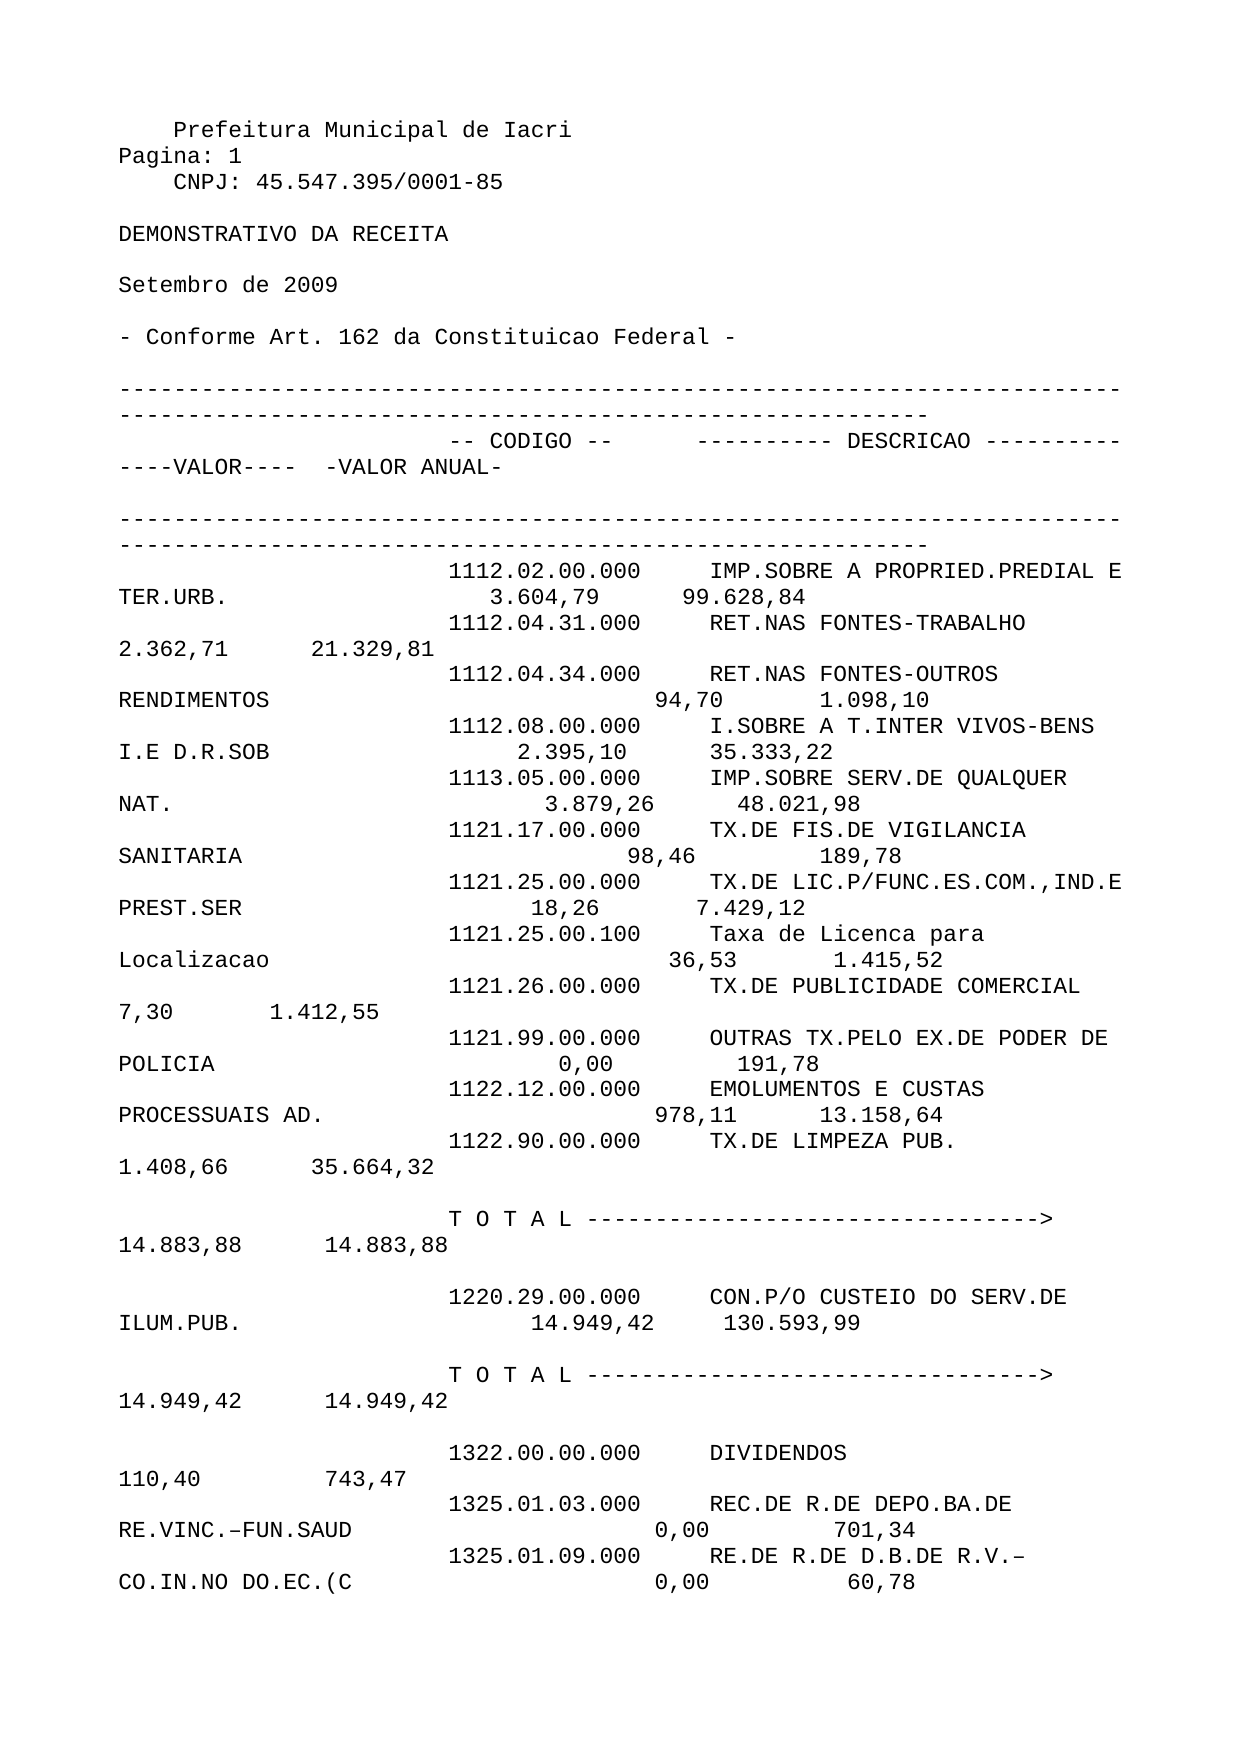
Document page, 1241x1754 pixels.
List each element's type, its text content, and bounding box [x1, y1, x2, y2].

text 1121.25.00.000 TX.DE LIC.P/FUNC.ES.COM.,IND.E PREST.SER 18,26 7.429,12 [118, 870, 1122, 922]
text -- CODIGO -- ---------- DESCRICAO ---------- ----VALOR---- -VALOR ANUAL- [118, 429, 1122, 481]
text - Conforme Art. 162 da Constituicao Federal - [118, 300, 1122, 352]
text T O T A L ---------------------------------> 14.949,42 14.949,42 [118, 1363, 1122, 1415]
text 1122.12.00.000 EMOLUMENTOS E CUSTAS PROCESSUAIS AD. 978,11 13.158,64 [118, 1078, 1122, 1130]
text ------------------------------------------------------------------------------------------------------------------------------------ [118, 352, 1122, 429]
text 1112.08.00.000 I.SOBRE A T.INTER VIVOS-BENS I.E D.R.SOB 2.395,10 35.333,22 [118, 715, 1122, 767]
text ------------------------------------------------------------------------------------------------------------------------------------ [118, 481, 1122, 559]
text 1325.01.09.000 RE.DE R.DE D.B.DE R.V.–CO.IN.NO DO.EC.(C 0,00 60,78 [118, 1545, 1122, 1597]
text 1121.17.00.000 TX.DE FIS.DE VIGILANCIA SANITARIA 98,46 189,78 [118, 818, 1122, 870]
text 1220.29.00.000 CON.P/O CUSTEIO DO SERV.DE ILUM.PUB. 14.949,42 130.593,99 [118, 1285, 1122, 1337]
text 1121.99.00.000 OUTRAS TX.PELO EX.DE PODER DE POLICIA 0,00 191,78 [118, 1026, 1122, 1078]
text Setembro de 2009 [118, 248, 1122, 300]
text 1322.00.00.000 DIVIDENDOS 110,40 743,47 [118, 1441, 1122, 1493]
text 1325.01.03.000 REC.DE R.DE DEPO.BA.DE RE.VINC.–FUN.SAUD 0,00 701,34 [118, 1493, 1122, 1545]
text Prefeitura Municipal de Iacri Pagina: 1 [118, 118, 1122, 170]
text 1121.26.00.000 TX.DE PUBLICIDADE COMERCIAL 7,30 1.412,55 [118, 974, 1122, 1026]
text 1122.90.00.000 TX.DE LIMPEZA PUB. 1.408,66 35.664,32 [118, 1130, 1122, 1182]
text 1113.05.00.000 IMP.SOBRE SERV.DE QUALQUER NAT. 3.879,26 48.021,98 [118, 767, 1122, 818]
text 1112.04.34.000 RET.NAS FONTES-OUTROS RENDIMENTOS 94,70 1.098,10 [118, 663, 1122, 715]
text 1112.02.00.000 IMP.SOBRE A PROPRIED.PREDIAL E TER.URB. 3.604,79 99.628,84 [118, 559, 1122, 611]
text CNPJ: 45.547.395/0001-85 [118, 170, 1122, 196]
text 1121.25.00.100 Taxa de Licenca para Localizacao 36,53 1.415,52 [118, 922, 1122, 974]
text DEMONSTRATIVO DA RECEITA [118, 196, 1122, 248]
text 1112.04.31.000 RET.NAS FONTES-TRABALHO 2.362,71 21.329,81 [118, 611, 1122, 663]
text T O T A L ---------------------------------> 14.883,88 14.883,88 [118, 1207, 1122, 1259]
